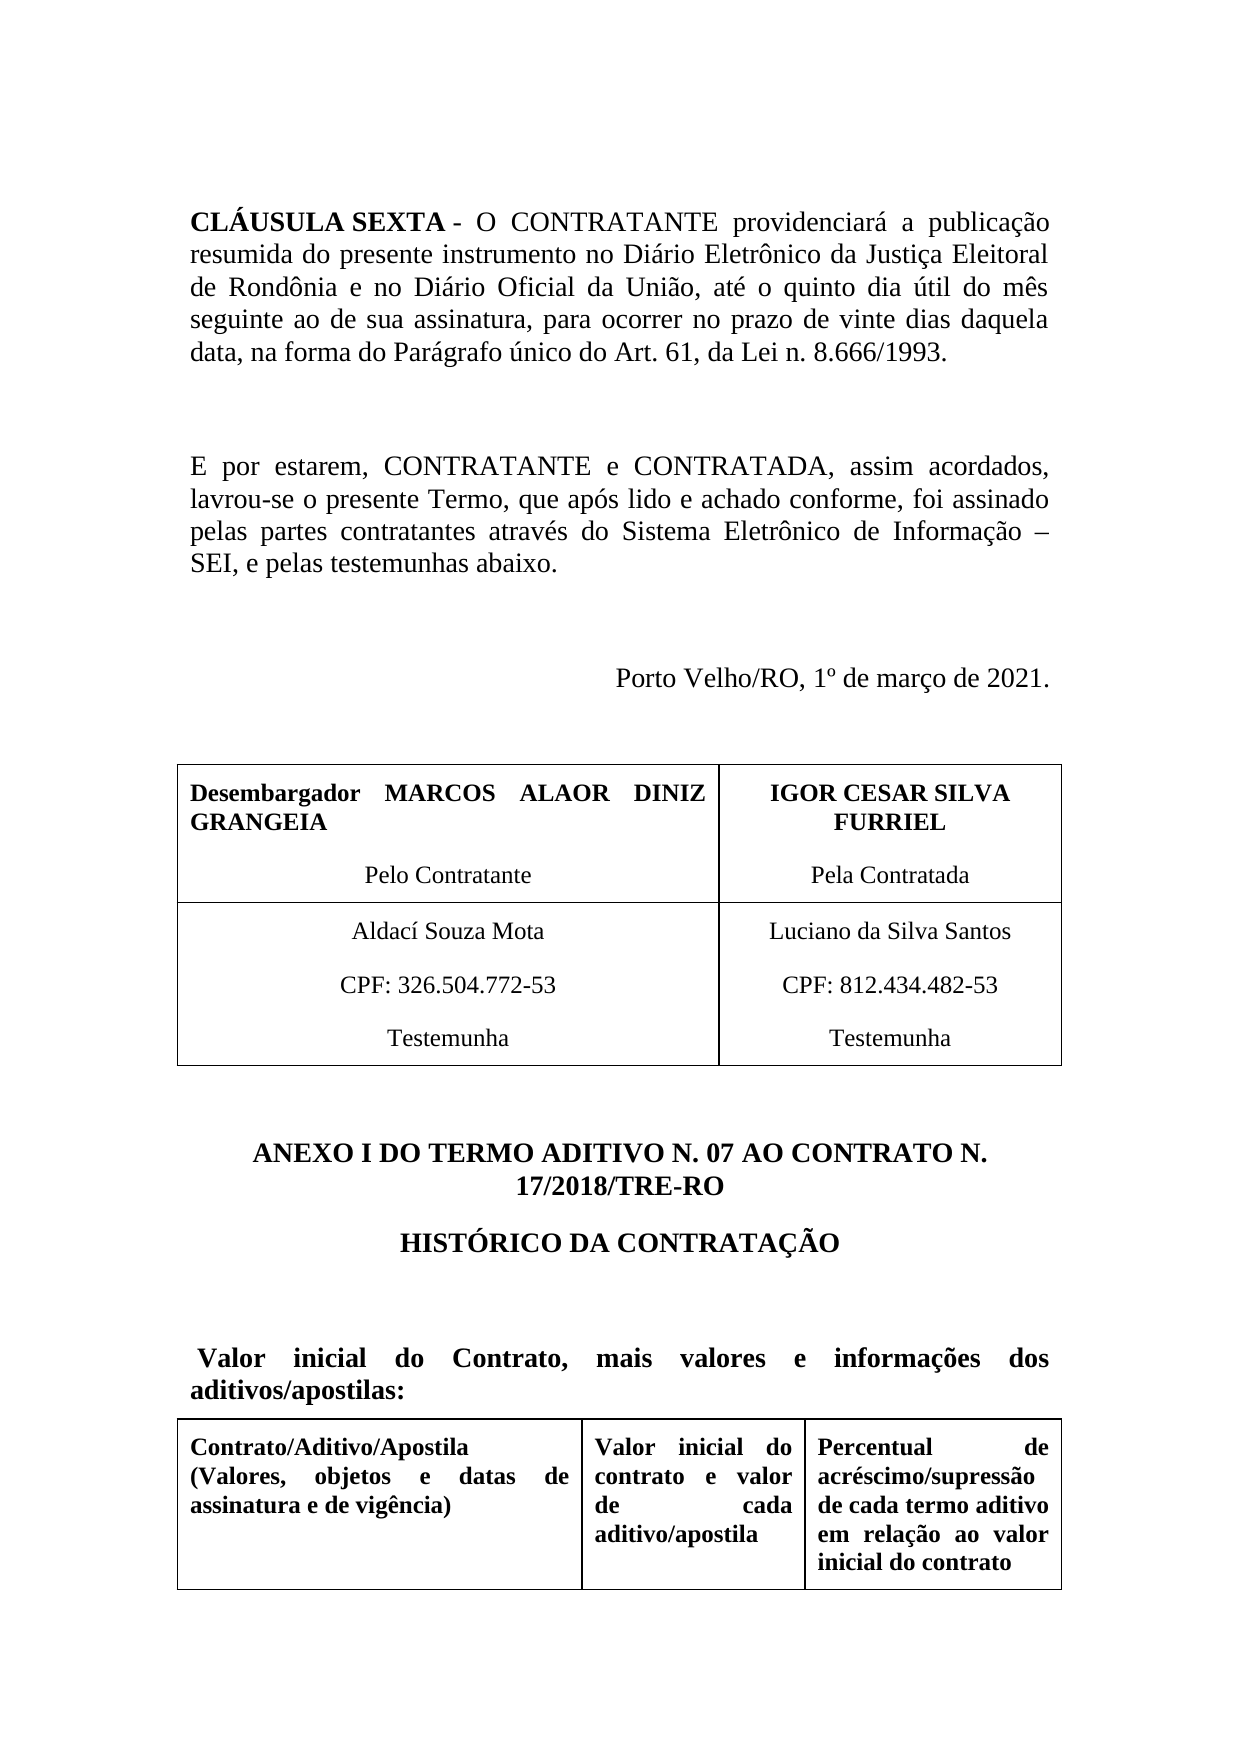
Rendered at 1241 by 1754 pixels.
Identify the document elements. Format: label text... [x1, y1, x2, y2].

text E por estarem, CONTRATANTE e CONTRATADA, assim acordados, lavrou-se o presente Termo, que após lido e achado conforme, foi assinado pelas partes contratantes através do Sistema Eletrônico de Informação – SEI, e pelas testemunhas abaixo. [190, 449, 1051, 579]
text CLÁUSULA SEXTA - O CONTRATANTE providenciará a publicação resumida do presente instrumento no Diário Eletrônico da Justiça Eleitoral de Rondônia e no Diário Oficial da União, até o quinto dia útil do mês seguinte ao de sua assinatura, para ocorrer no prazo de vinte dias daquela data, na forma do Parágrafo único do Art. 61, da Lei n. 8.666/1993. [190, 205, 1051, 367]
text Valor inicial do Contrato, mais valores e informações dos aditivos/apostilas: [190, 1341, 1051, 1406]
table_cell Luciano da Silva Santos CPF: 812.434.482-53 Testemunha [720, 903, 1061, 1065]
table_cell Aldací Souza Mota CPF: 326.504.772-53 Testemunha [178, 903, 718, 1065]
table_header IGOR CESAR SILVA FURRIEL Pela Contratada [720, 765, 1061, 902]
text Porto Velho/RO, 1º de março de 2021. [190, 661, 1051, 694]
text HISTÓRICO DA CONTRATAÇÃO [190, 1226, 1051, 1258]
table_header Contrato/Aditivo/Apostila (Valores, objetos e datas de assinatura e de vigência) [178, 1420, 581, 1589]
table_header Valor inicial do contrato e valor de cada aditivo/apostila [583, 1420, 804, 1589]
text ANEXO I DO TERMO ADITIVO N. 07 AO CONTRATO N. 17/2018/TRE-RO [190, 1136, 1051, 1201]
table_header Percentual de acréscimo/supressão de cada termo aditivo em relação ao valor inicial do contrato [806, 1420, 1061, 1589]
table_header Desembargador MARCOS ALAOR DINIZ GRANGEIA Pelo Contratante [178, 765, 718, 902]
